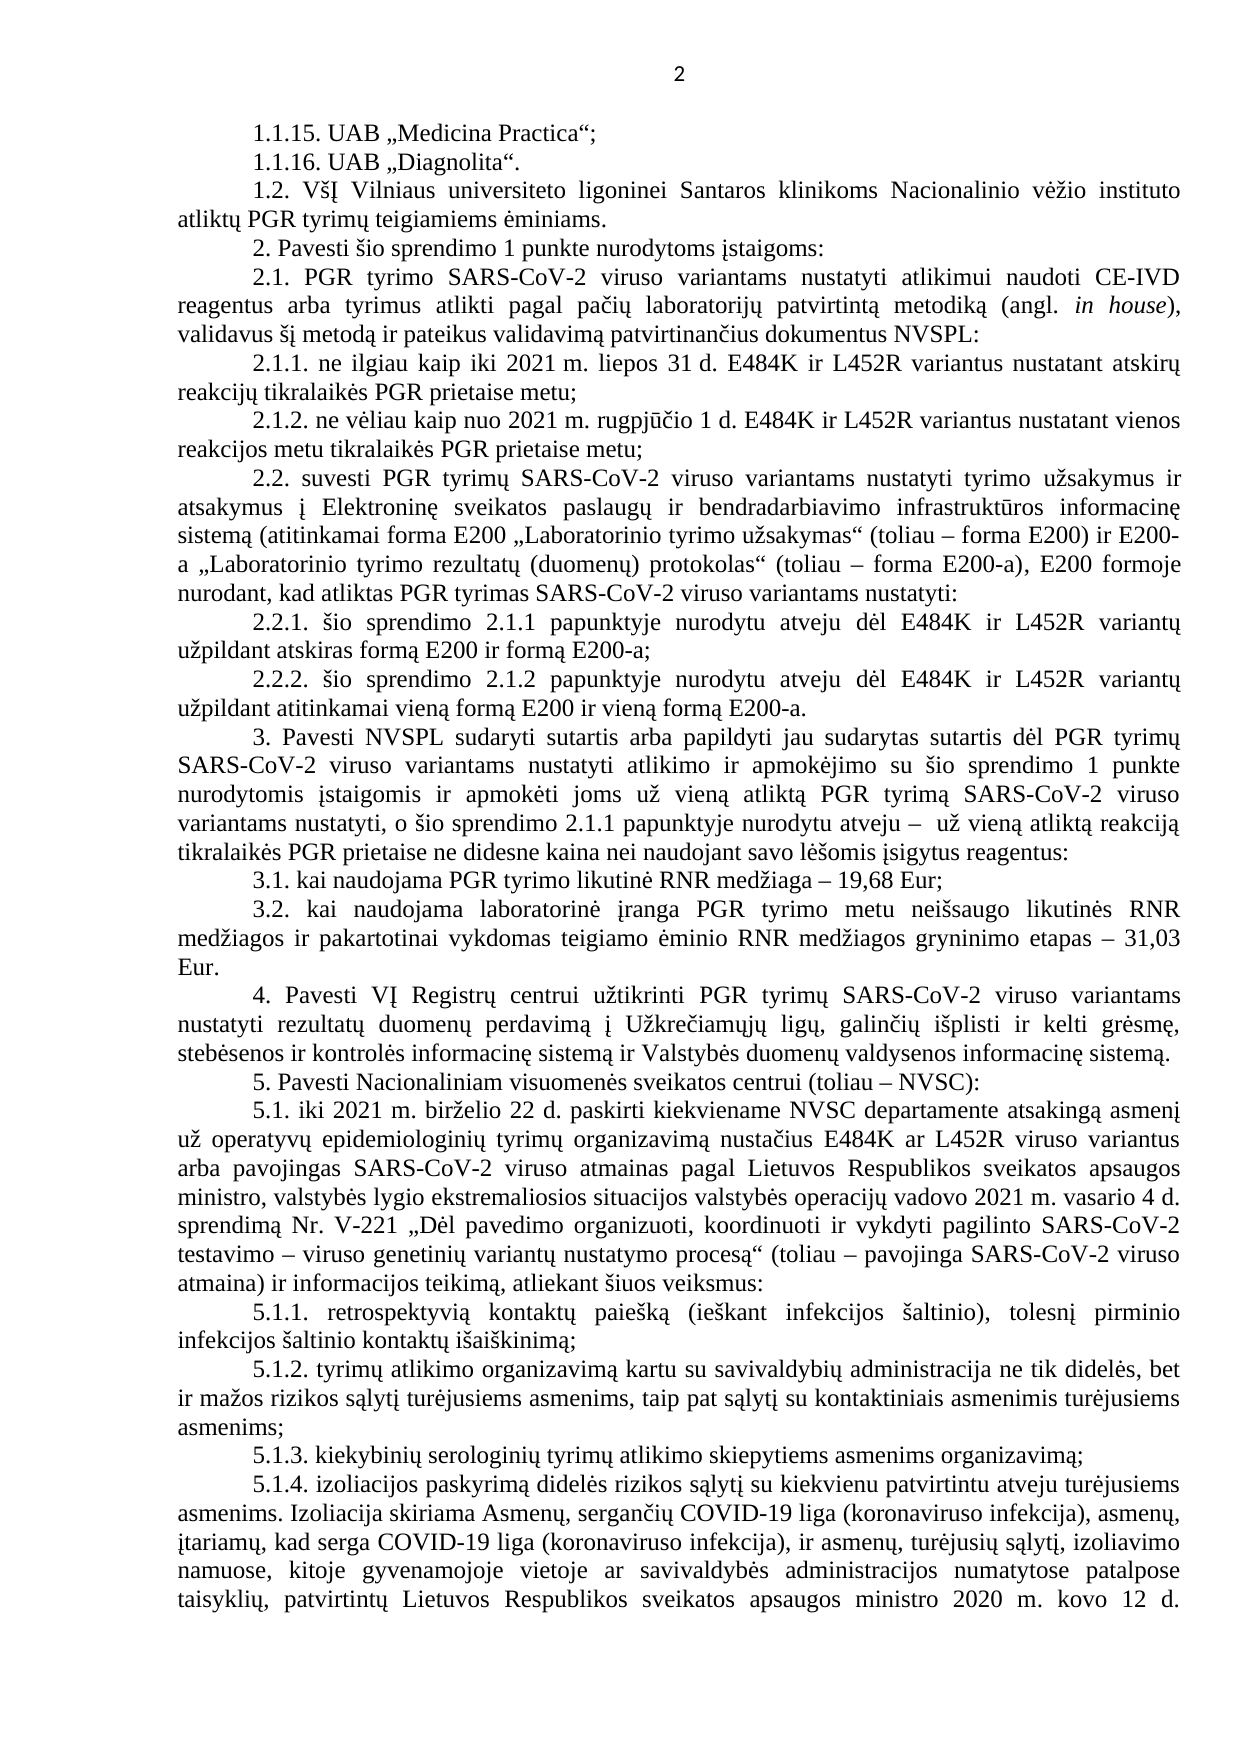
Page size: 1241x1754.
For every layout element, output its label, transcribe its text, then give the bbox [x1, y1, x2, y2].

text 2.2. suvesti PGR tyrimų SARS-CoV-2 viruso variantams nustatyti tyrimo užsakymus ir atsakymus į Elektroninę sveikatos paslaugų ir bendradarbiavimo infrastruktūros informacinę sistemą (atitinkamai forma E200 „Laboratorinio tyrimo užsakymas“ (toliau – forma E200) ir E200-a „Laboratorinio tyrimo rezultatų (duomenų) protokolas“ (toliau – forma E200-a), E200 formoje nurodant, kad atliktas PGR tyrimas SARS-CoV-2 viruso variantams nustatyti: [177, 463, 1181, 607]
text 4. Pavesti VĮ Registrų centrui užtikrinti PGR tyrimų SARS-CoV-2 viruso variantams nustatyti rezultatų duomenų perdavimą į Užkrečiamųjų ligų, galinčių išplisti ir kelti grėsmę, stebėsenos ir kontrolės informacinę sistemą ir Valstybės duomenų valdysenos informacinę sistemą. [177, 981, 1181, 1067]
text 1.1.16. UAB „Diagnolita“. [177, 147, 1181, 176]
text 5. Pavesti Nacionaliniam visuomenės sveikatos centrui (toliau – NVSC): [177, 1067, 1181, 1096]
text 5.1.3. kiekybinių serologinių tyrimų atlikimo skiepytiems asmenims organizavimą; [177, 1441, 1181, 1469]
text 2.2.2. šio sprendimo 2.1.2 papunktyje nurodytu atveju dėl E484K ir L452R variantų užpildant atitinkamai vieną formą E200 ir vieną formą E200-a. [177, 664, 1181, 722]
text 5.1. iki 2021 m. birželio 22 d. paskirti kiekviename NVSC departamente atsakingą asmenį už operatyvų epidemiologinių tyrimų organizavimą nustačius E484K ar L452R viruso variantus arba pavojingas SARS-CoV-2 viruso atmainas pagal Lietuvos Respublikos sveikatos apsaugos ministro, valstybės lygio ekstremaliosios situacijos valstybės operacijų vadovo 2021 m. vasario 4 d. sprendimą Nr. V-221 „Dėl pavedimo organizuoti, koordinuoti ir vykdyti pagilinto SARS-CoV-2 testavimo – viruso genetinių variantų nustatymo procesą“ (toliau – pavojinga SARS-CoV-2 viruso atmaina) ir informacijos teikimą, atliekant šiuos veiksmus: [177, 1096, 1181, 1297]
text 1.2. VšĮ Vilniaus universiteto ligoninei Santaros klinikoms Nacionalinio vėžio instituto atliktų PGR tyrimų teigiamiems ėminiams. [177, 176, 1181, 233]
text 3.2. kai naudojama laboratorinė įranga PGR tyrimo metu neišsaugo likutinės RNR medžiagos ir pakartotinai vykdomas teigiamo ėminio RNR medžiagos gryninimo etapas – 31,03 Eur. [177, 894, 1181, 981]
text 2.1. PGR tyrimo SARS-CoV-2 viruso variantams nustatyti atlikimui naudoti CE-IVD reagentus arba tyrimus atlikti pagal pačių laboratorijų patvirtintą metodiką (angl. in house), validavus šį metodą ir pateikus validavimą patvirtinančius dokumentus NVSPL: [177, 262, 1181, 348]
text 5.1.4. izoliacijos paskyrimą didelės rizikos sąlytį su kiekvienu patvirtintu atveju turėjusiems asmenims. Izoliacija skiriama Asmenų, sergančių COVID-19 liga (koronaviruso infekcija), asmenų, įtariamų, kad serga COVID-19 liga (koronaviruso infekcija), ir asmenų, turėjusių sąlytį, izoliavimo namuose, kitoje gyvenamojoje vietoje ar savivaldybės administracijos numatytose patalpose taisyklių, patvirtintų Lietuvos Respublikos sveikatos apsaugos ministro 2020 m. kovo 12 d. [177, 1469, 1181, 1613]
text 2.1.1. ne ilgiau kaip iki 2021 m. liepos 31 d. E484K ir L452R variantus nustatant atskirų reakcijų tikralaikės PGR prietaise metu; [177, 348, 1181, 406]
text 5.1.1. retrospektyvią kontaktų paiešką (ieškant infekcijos šaltinio), tolesnį pirminio infekcijos šaltinio kontaktų išaiškinimą; [177, 1297, 1181, 1354]
text 3.1. kai naudojama PGR tyrimo likutinė RNR medžiaga – 19,68 Eur; [177, 866, 1181, 894]
text 2.2.1. šio sprendimo 2.1.1 papunktyje nurodytu atveju dėl E484K ir L452R variantų užpildant atskiras formą E200 ir formą E200-a; [177, 607, 1181, 664]
text 2. Pavesti šio sprendimo 1 punkte nurodytoms įstaigoms: [177, 233, 1181, 262]
text 5.1.2. tyrimų atlikimo organizavimą kartu su savivaldybių administracija ne tik didelės, bet ir mažos rizikos sąlytį turėjusiems asmenims, taip pat sąlytį su kontaktiniais asmenimis turėjusiems asmenims; [177, 1354, 1181, 1441]
text 2.1.2. ne vėliau kaip nuo 2021 m. rugpjūčio 1 d. E484K ir L452R variantus nustatant vienos reakcijos metu tikralaikės PGR prietaise metu; [177, 406, 1181, 463]
text 1.1.15. UAB „Medicina Practica“; [177, 118, 1181, 147]
text 3. Pavesti NVSPL sudaryti sutartis arba papildyti jau sudarytas sutartis dėl PGR tyrimų SARS-CoV-2 viruso variantams nustatyti atlikimo ir apmokėjimo su šio sprendimo 1 punkte nurodytomis įstaigomis ir apmokėti joms už vieną atliktą PGR tyrimą SARS-CoV-2 viruso variantams nustatyti, o šio sprendimo 2.1.1 papunktyje nurodytu atveju – už vieną atliktą reakciją tikralaikės PGR prietaise ne didesne kaina nei naudojant savo lėšomis įsigytus reagentus: [177, 722, 1181, 866]
